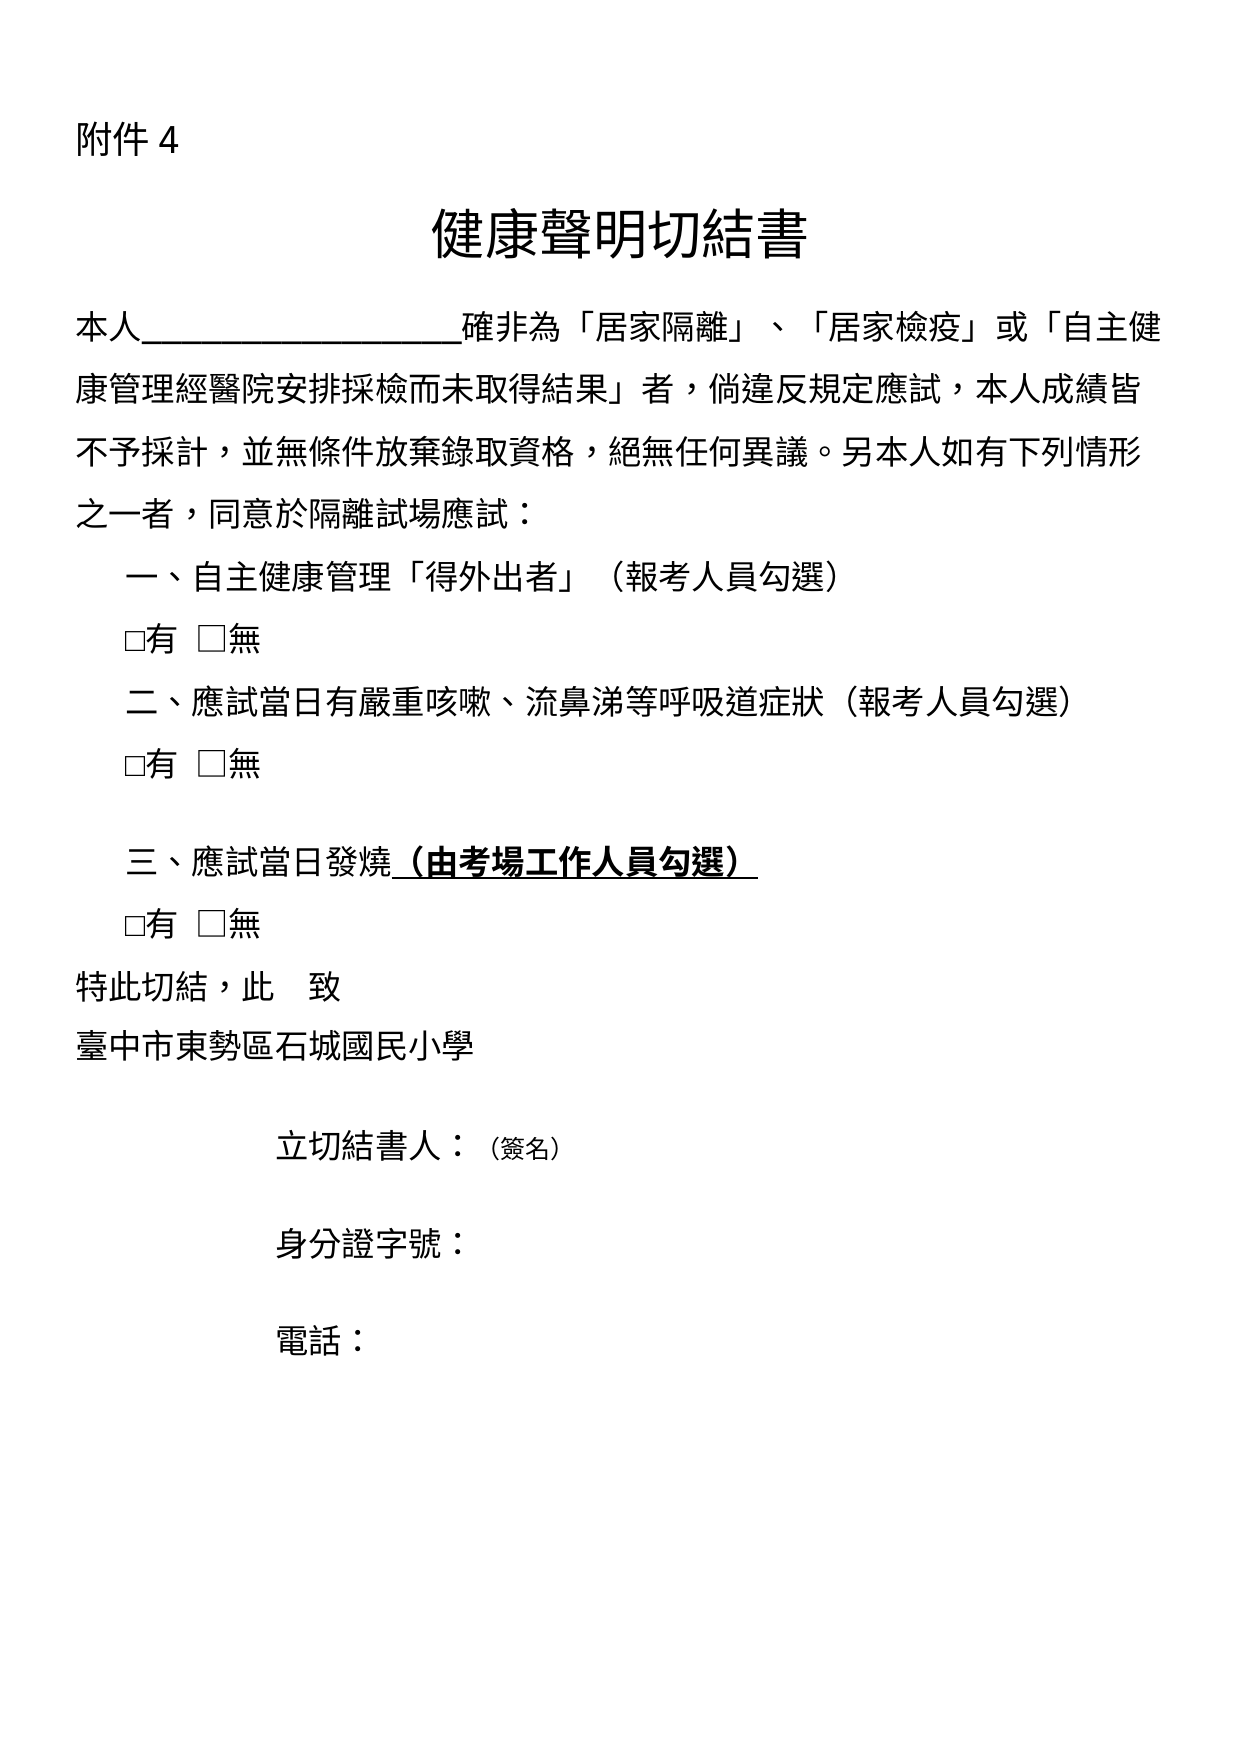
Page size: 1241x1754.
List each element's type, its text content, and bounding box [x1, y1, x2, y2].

text 特此切結，此 致 [75, 943, 1165, 1005]
text 二、應試當日有嚴重咳嗽、流鼻涕等呼吸道症狀（報考人員勾選） [125, 658, 1165, 721]
text 臺中市東勢區石城國民小學 [75, 1005, 1165, 1068]
text 一、自主健康管理「得外出者」（報考人員勾選） [125, 533, 1165, 596]
text 附件4 [75, 96, 1181, 158]
text 健康聲明切結書 [75, 158, 1165, 283]
text □有 □無 [125, 596, 1165, 658]
text 身分證字號： [275, 1200, 1165, 1262]
text 立切結書人：（簽名） [275, 1103, 1165, 1165]
text 電話： [275, 1297, 1165, 1359]
text □有 □無 [125, 880, 1165, 943]
text □有 □無 [125, 721, 1165, 783]
text 三、應試當日發燒（由考場工作人員勾選） [125, 818, 1165, 880]
text 本人________________確非為「居家隔離」、「居家檢疫」或「自主健康管理經醫院安排採檢而未取得結果」者，倘違反規定應試，本人成績皆不予採計，並無條件放棄錄取資格，絕無任何異議。另本人如有下列情形之一者，同意於隔離試場應試： [75, 283, 1165, 533]
